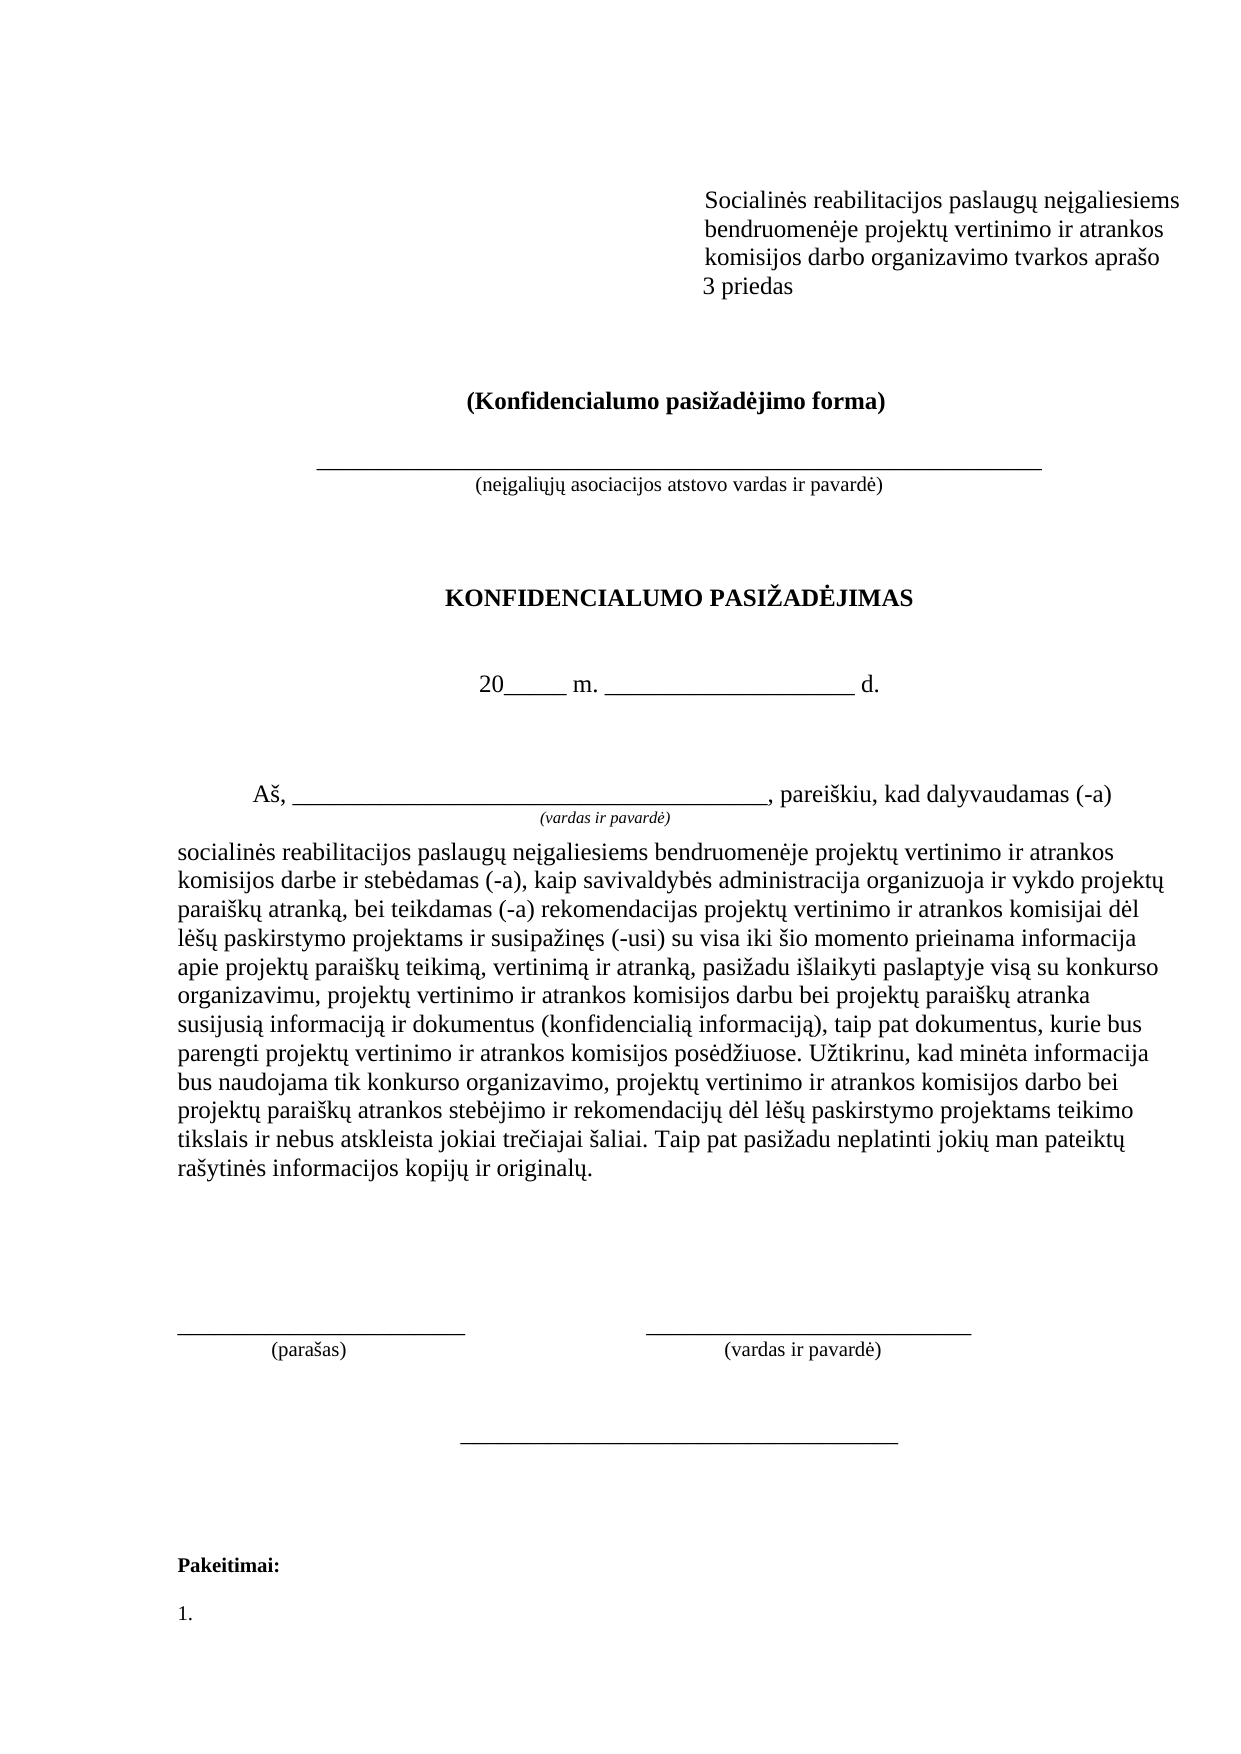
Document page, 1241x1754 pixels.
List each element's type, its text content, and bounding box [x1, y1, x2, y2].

text konfIDENCIALUMO PASIŽADĖJIMAS [177, 583, 1181, 611]
text 3 priedas [177, 271, 1181, 300]
text socialinės reabilitacijos paslaugų neįgaliesiems bendruomenėje projektų vertinimo ir atrankos komisijos darbe ir stebėdamas (-a), kaip savivaldybės administracija organizuoja ir vykdo projektų paraiškų atranką, bei teikdamas (-a) rekomendacijas projektų vertinimo ir atrankos komisijai dėl lėšų paskirstymo projektams ir susipažinęs (-usi) su visa iki šio momento prieinama informacija apie projektų paraiškų teikimą, vertinimą ir atranką, pasižadu išlaikyti paslaptyje visą su konkurso organizavimu, projektų vertinimo ir atrankos komisijos darbu bei projektų paraiškų atranka susijusią informaciją ir dokumentus (konfidencialią informaciją), taip pat dokumentus, kurie bus parengti projektų vertinimo ir atrankos komisijos posėdžiuose. Užtikrinu, kad minėta informacija bus naudojama tik konkurso organizavimo, projektų vertinimo ir atrankos komisijos darbo bei projektų paraiškų atrankos stebėjimo ir rekomendacijų dėl lėšų paskirstymo projektams teikimo tikslais ir nebus atskleista jokiai trečiajai šaliai. Taip pat pasižadu neplatinti jokių man pateiktų rašytinės informacijos kopijų ir originalų. [177, 837, 1181, 1182]
text 1. [177, 1601, 1181, 1625]
text _______________________ __________________________ [177, 1309, 1181, 1337]
text komisijos darbo organizavimo tvarkos aprašo [679, 242, 1181, 271]
text (parašas) (vardas ir pavardė) [177, 1337, 1181, 1361]
text Socialinės reabilitacijos paslaugų neįgaliesiems [679, 185, 1181, 214]
text bendruomenėje projektų vertinimo ir atrankos [679, 214, 1181, 242]
text 20_____ m. ____________________ d. [177, 669, 1181, 698]
text Pakeitimai: [177, 1553, 1181, 1577]
text (neįgaliųjų asociacijos atstovo vardas ir pavardė) [177, 472, 1181, 496]
text Aš, ______________________________________, pareiškiu, kad dalyvaudamas (-a) [177, 779, 1181, 808]
text ___________________________________ [177, 1418, 1181, 1447]
text __________________________________________________________ [177, 444, 1181, 472]
text (vardas ir pavardė) [177, 808, 1181, 837]
text (Konfidencialumo pasižadėjimo forma) [177, 386, 1181, 415]
